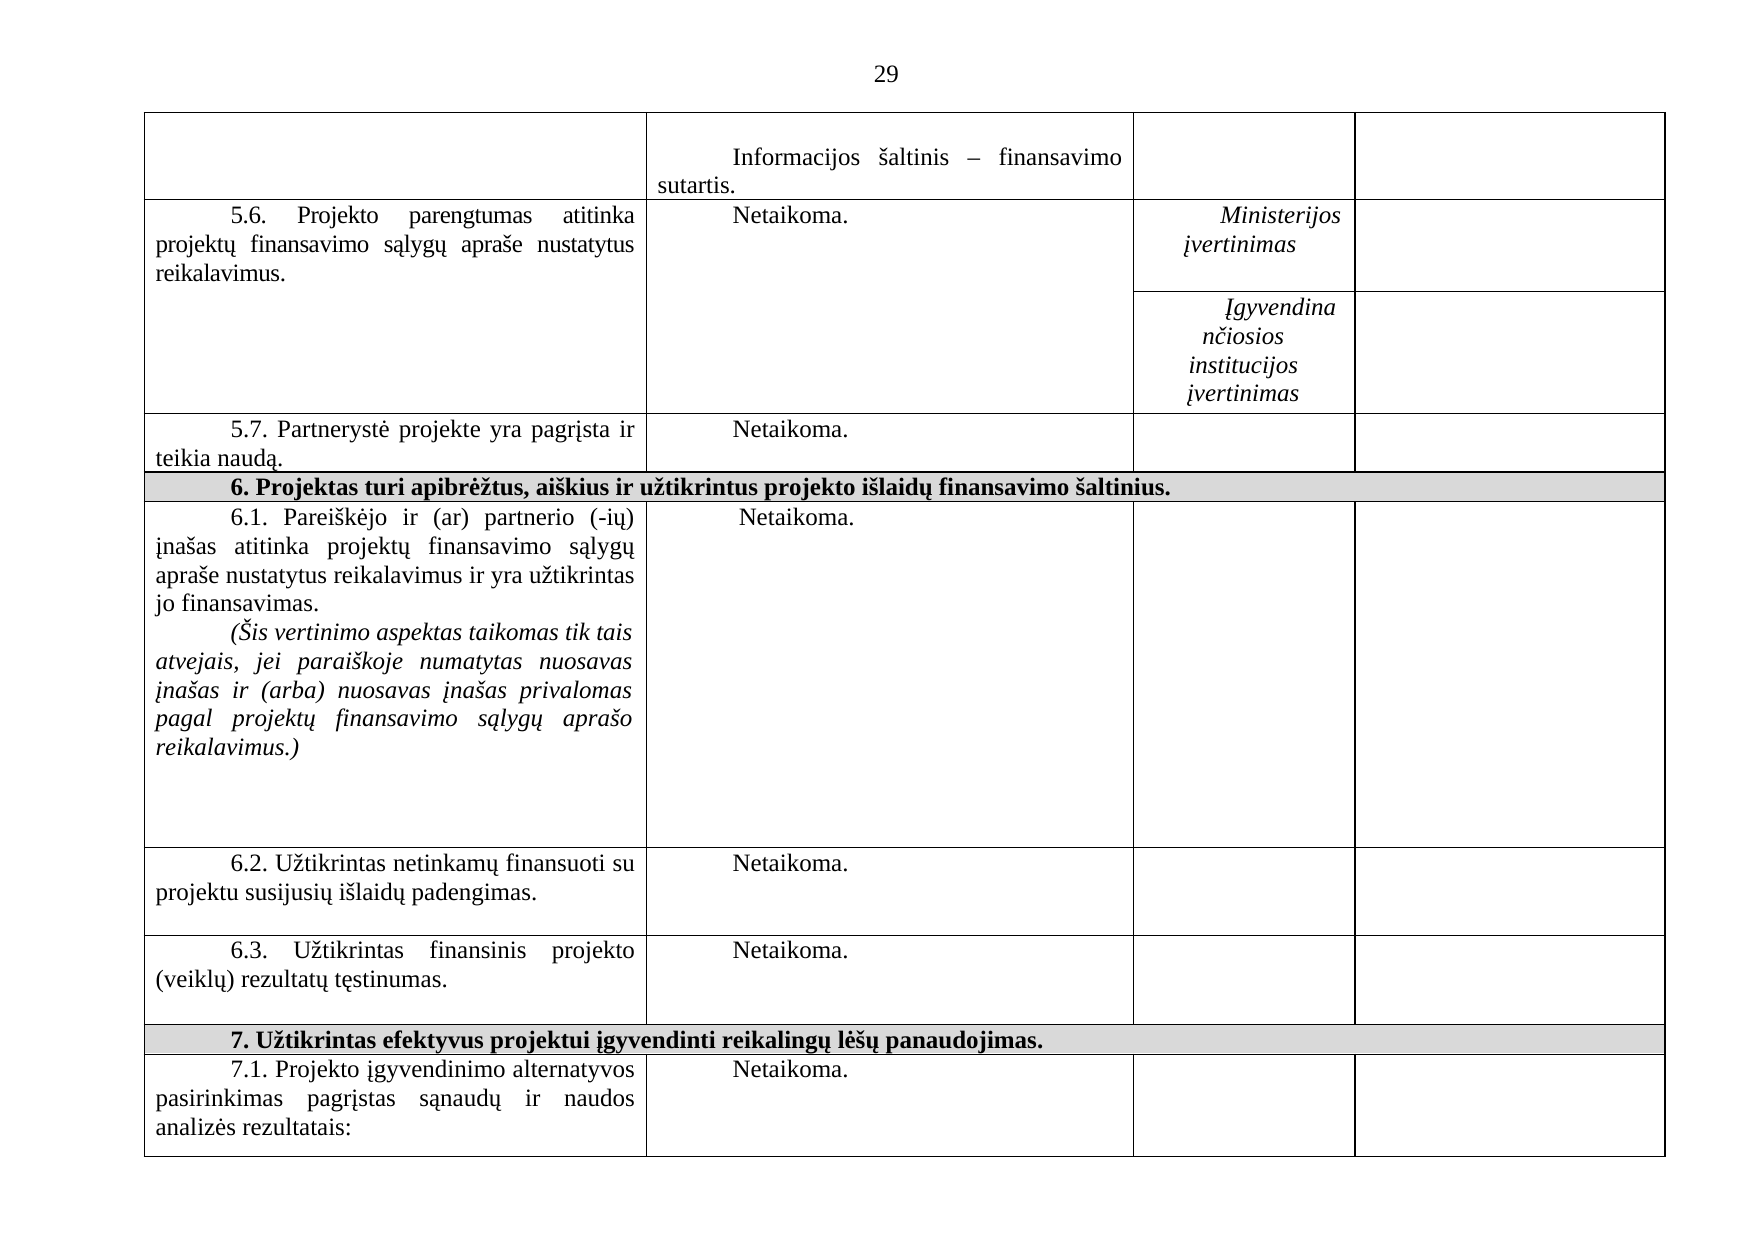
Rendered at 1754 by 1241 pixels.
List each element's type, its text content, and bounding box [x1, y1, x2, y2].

table_cell 6. Projektas turi apibrėžtus, aiškius ir užtikrintus projekto išlaidų finansavimo šaltinius. [145, 473, 1664, 501]
table_cell [1356, 848, 1664, 934]
table_cell 7.1. Projekto įgyvendinimo alternatyvos pasirinkimas pagrįstas sąnaudų ir naudos analizės rezultatais: [145, 1055, 646, 1156]
table_cell 6.1. Pareiškėjo ir (ar) partnerio (-ių) įnašas atitinka projektų finansavimo sąlygų apraše nustatytus reikalavimus ir yra užtikrintas jo finansavimas. (Šis vertinimo aspektas taikomas tik tais atvejais, jei paraiškoje numatytas nuosavas įnašas ir (arba) nuosavas įnašas privalomas pagal projektų finansavimo sąlygų aprašo reikalavimus.) [145, 502, 646, 847]
table_cell 5.7. Partnerystė projekte yra pagrįsta ir teikia naudą. [145, 414, 646, 471]
table_cell [1134, 936, 1354, 1024]
table_cell 6.3. Užtikrintas finansinis projekto (veiklų) rezultatų tęstinumas. [145, 936, 646, 1024]
table_cell [1356, 414, 1664, 471]
table_cell [1356, 200, 1664, 291]
table_cell [1134, 1055, 1354, 1156]
table_cell Ministerijos įvertinimas [1134, 200, 1354, 291]
table_cell 7. Užtikrintas efektyvus projektui įgyvendinti reikalingų lėšų panaudojimas. [145, 1025, 1664, 1053]
table_cell [145, 113, 646, 199]
table_cell [1134, 502, 1354, 847]
table_cell Netaikoma. [647, 414, 1133, 471]
table_cell 6.2. Užtikrintas netinkamų finansuoti su projektu susijusių išlaidų padengimas. [145, 848, 646, 934]
table_cell Netaikoma. [647, 936, 1133, 1024]
table_cell [1356, 292, 1664, 413]
table_cell [1356, 936, 1664, 1024]
table_cell Netaikoma. [647, 502, 1133, 847]
table_cell [1134, 848, 1354, 934]
table_cell Netaikoma. [647, 200, 1133, 413]
table_cell [1134, 113, 1354, 199]
table_cell Įgyvendinančiosios institucijos įvertinimas [1134, 292, 1354, 413]
table_cell Informacijos šaltinis – finansavimo sutartis. [647, 113, 1133, 199]
table_cell [1356, 1055, 1664, 1156]
table_cell 5.6. Projekto parengtumas atitinka projektų finansavimo sąlygų apraše nustatytus reikalavimus. [145, 200, 646, 413]
table_cell [1356, 502, 1664, 847]
table_cell [1134, 414, 1354, 471]
table_cell Netaikoma. [647, 1055, 1133, 1156]
table_cell Netaikoma. [647, 848, 1133, 934]
table_cell [1356, 113, 1664, 199]
